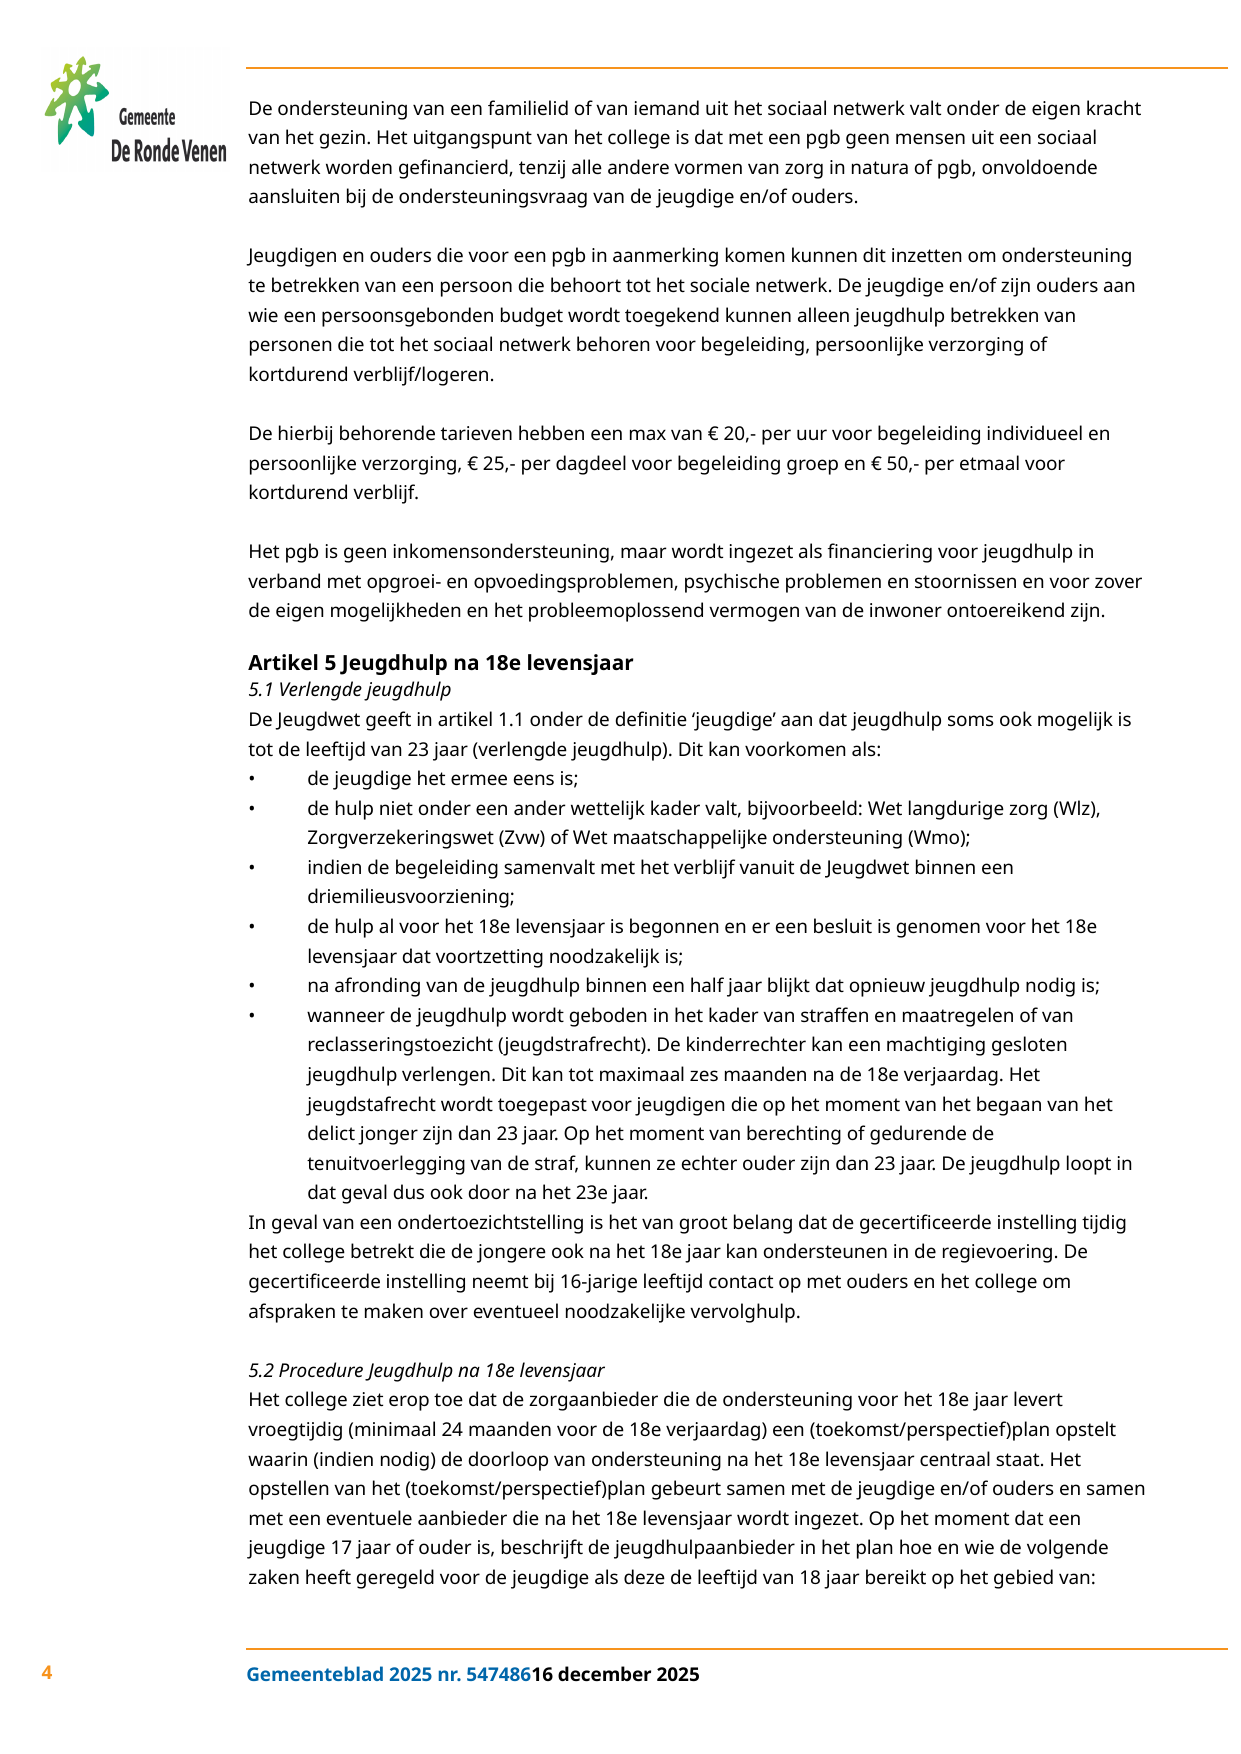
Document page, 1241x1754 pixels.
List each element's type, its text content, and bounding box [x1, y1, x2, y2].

text De Jeugdwet geeft in artikel 1.1 onder de definitie ‘jeugdige’ aan dat jeugdhulp soms ook mogelijk is tot de leeftijd van 23 jaar (verlengde jeugdhulp). Dit kan voorkomen als: [248, 706, 1152, 761]
list de hulp niet onder een ander wettelijk kader valt, bijvoorbeeld: Wet langdurige zorg (Wlz), Zorgverzekeringswet (Zvw) of Wet maatschappelijke ondersteuning (Wmo); [248, 795, 1152, 850]
text Het pgb is geen inkomensondersteuning, maar wordt ingezet als financiering voor jeugdhulp in verband met opgroei- en opvoedingsproblemen, psychische problemen en stoornissen en voor zover de eigen mogelijkheden en het probleemoplossend vermogen van de inwoner ontoereikend zijn. [248, 538, 1152, 623]
text De ondersteuning van een familielid of van iemand uit het sociaal netwerk valt onder de eigen kracht van het gezin. Het uitgangspunt van het college is dat met een pgb geen mensen uit een sociaal netwerk worden gefinancierd, tenzij alle andere vormen van zorg in natura of pgb, onvoldoende aansluiten bij de ondersteuningsvraag van de jeugdige en/of ouders. [248, 95, 1152, 209]
text Artikel 5 Jeugdhulp na 18e levensjaar [248, 648, 1152, 677]
list na afronding van de jeugdhulp binnen een half jaar blijkt dat opnieuw jeugdhulp nodig is; [248, 972, 1152, 998]
text Jeugdigen en ouders die voor een pgb in aanmerking komen kunnen dit inzetten om ondersteuning te betrekken van een persoon die behoort tot het sociale netwerk. De jeugdige en/of zijn ouders aan wie een persoonsgebonden budget wordt toegekend kunnen alleen jeugdhulp betrekken van personen die tot het sociaal netwerk behoren voor begeleiding, persoonlijke verzorging of kortdurend verblijf/logeren. [248, 243, 1152, 387]
picture [41, 47, 231, 172]
list de jeugdige het ermee eens is; [248, 765, 1152, 791]
text In geval van een ondertoezichtstelling is het van groot belang dat de gecertificeerde instelling tijdig het college betrekt die de jongere ook na het 18e jaar kan ondersteunen in de regievoering. De gecertificeerde instelling neemt bij 16-jarige leeftijd contact op met ouders en het college om afspraken te maken over eventueel noodzakelijke vervolghulp. [248, 1209, 1152, 1323]
list indien de begeleiding samenvalt met het verblijf vanuit de Jeugdwet binnen een driemilieusvoorziening; [248, 854, 1152, 909]
text Het college ziet erop toe dat de zorgaanbieder die de ondersteuning voor het 18e jaar levert vroegtijdig (minimaal 24 maanden voor de 18e verjaardag) een (toekomst/perspectief)plan opstelt waarin (indien nodig) de doorloop van ondersteuning na het 18e levensjaar centraal staat. Het opstellen van het (toekomst/perspectief)plan gebeurt samen met de jeugdige en/of ouders en samen met een eventuele aanbieder die na het 18e levensjaar wordt ingezet. Op het moment dat een jeugdige 17 jaar of ouder is, beschrijft de jeugdhulpaanbieder in het plan hoe en wie de volgende zaken heeft geregeld voor de jeugdige als deze de leeftijd van 18 jaar bereikt op het gebied van: [248, 1387, 1152, 1590]
text De hierbij behorende tarieven hebben een max van € 20,- per uur voor begeleiding individueel en persoonlijke verzorging, € 25,- per dagdeel voor begeleiding groep en € 50,- per etmaal voor kortdurend verblijf. [248, 420, 1152, 505]
list wanneer de jeugdhulp wordt geboden in het kader van straffen en maatregelen of van reclasseringstoezicht (jeugdstrafrecht). De kinderrechter kan een machtiging gesloten jeugdhulp verlengen. Dit kan tot maximaal zes maanden na de 18e verjaardag. Het jeugdstafrecht wordt toegepast voor jeugdigen die op het moment van het begaan van het delict jonger zijn dan 23 jaar. Op het moment van berechting of gedurende de tenuitvoerlegging van de straf, kunnen ze echter ouder zijn dan 23 jaar. De jeugdhulp loopt in dat geval dus ook door na het 23e jaar. [248, 1002, 1152, 1205]
text 5.2 Procedure Jeugdhulp na 18e levensjaar [248, 1357, 1152, 1383]
text 5.1 Verlengde jeugdhulp [248, 677, 1152, 702]
list de hulp al voor het 18e levensjaar is begonnen en er een besluit is genomen voor het 18e levensjaar dat voortzetting noodzakelijk is; [248, 913, 1152, 968]
